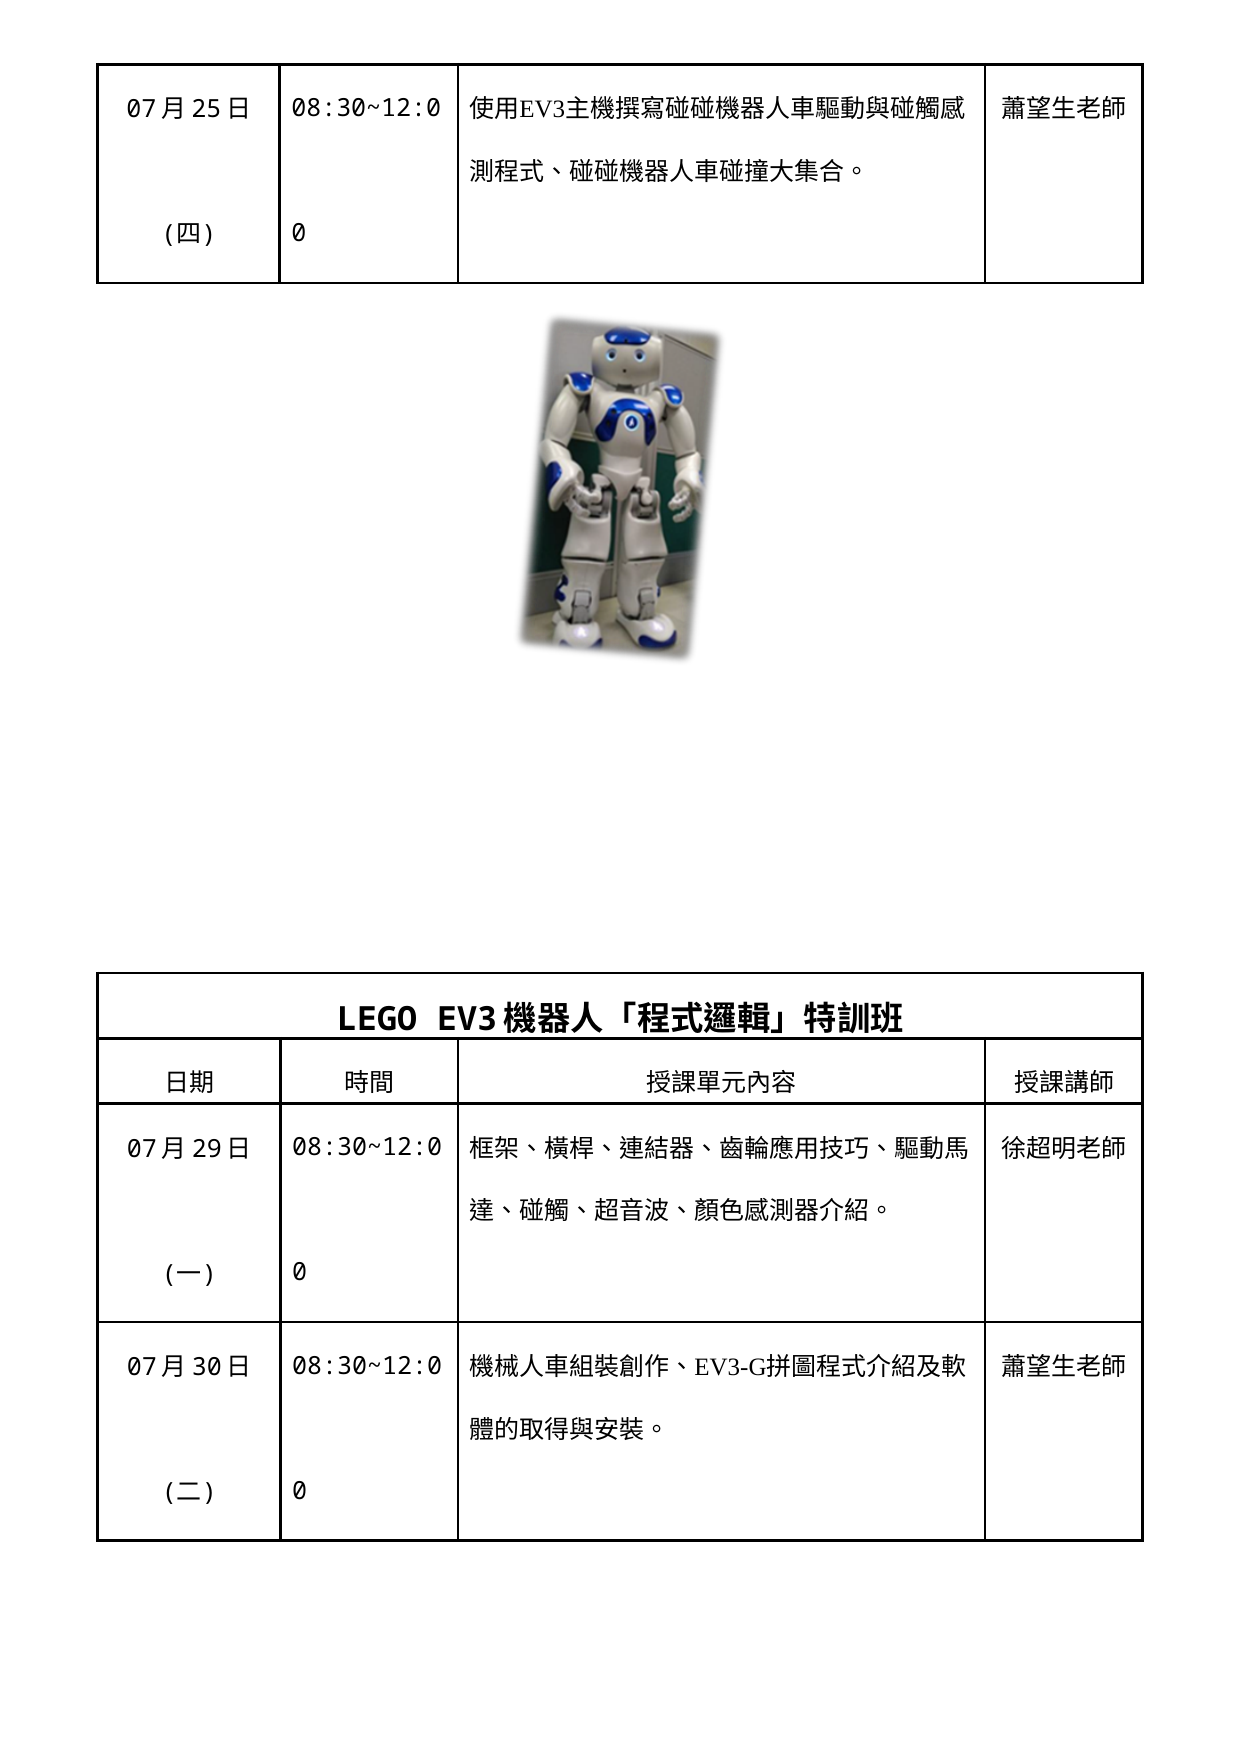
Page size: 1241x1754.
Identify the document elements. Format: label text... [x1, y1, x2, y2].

table_cell 徐超明老師 [986, 1105, 1141, 1321]
table_cell 授課單元內容 [459, 1040, 984, 1102]
table_cell 07月25日(四) [99, 66, 278, 282]
table_cell 授課講師 [986, 1040, 1141, 1102]
table_cell 08:30~12:00 [282, 1105, 457, 1321]
table_cell 時間 [282, 1040, 457, 1102]
table_cell 框架、橫桿、連結器、齒輪應用技巧、驅動馬達、碰觸、超音波、顏色感測器介紹。 [459, 1105, 984, 1321]
table_cell 蕭望生老師 [986, 66, 1141, 282]
table_cell 08:30~12:00 [282, 1323, 457, 1539]
table_cell 使用EV3主機撰寫碰碰機器人車驅動與碰觸感測程式、碰碰機器人車碰撞大集合。 [459, 66, 984, 282]
table_header LEGO EV3機器人「程式邏輯」特訓班 [99, 974, 1141, 1037]
table_cell 蕭望生老師 [986, 1323, 1141, 1539]
table_cell 07月29日(一) [99, 1105, 279, 1321]
table_cell 機械人車組裝創作、EV3-G拼圖程式介紹及軟體的取得與安裝。 [459, 1323, 984, 1539]
table_cell 07月30日(二) [99, 1323, 279, 1539]
table_cell 08:30~12:00 [281, 66, 457, 282]
table_cell 日期 [99, 1040, 279, 1102]
